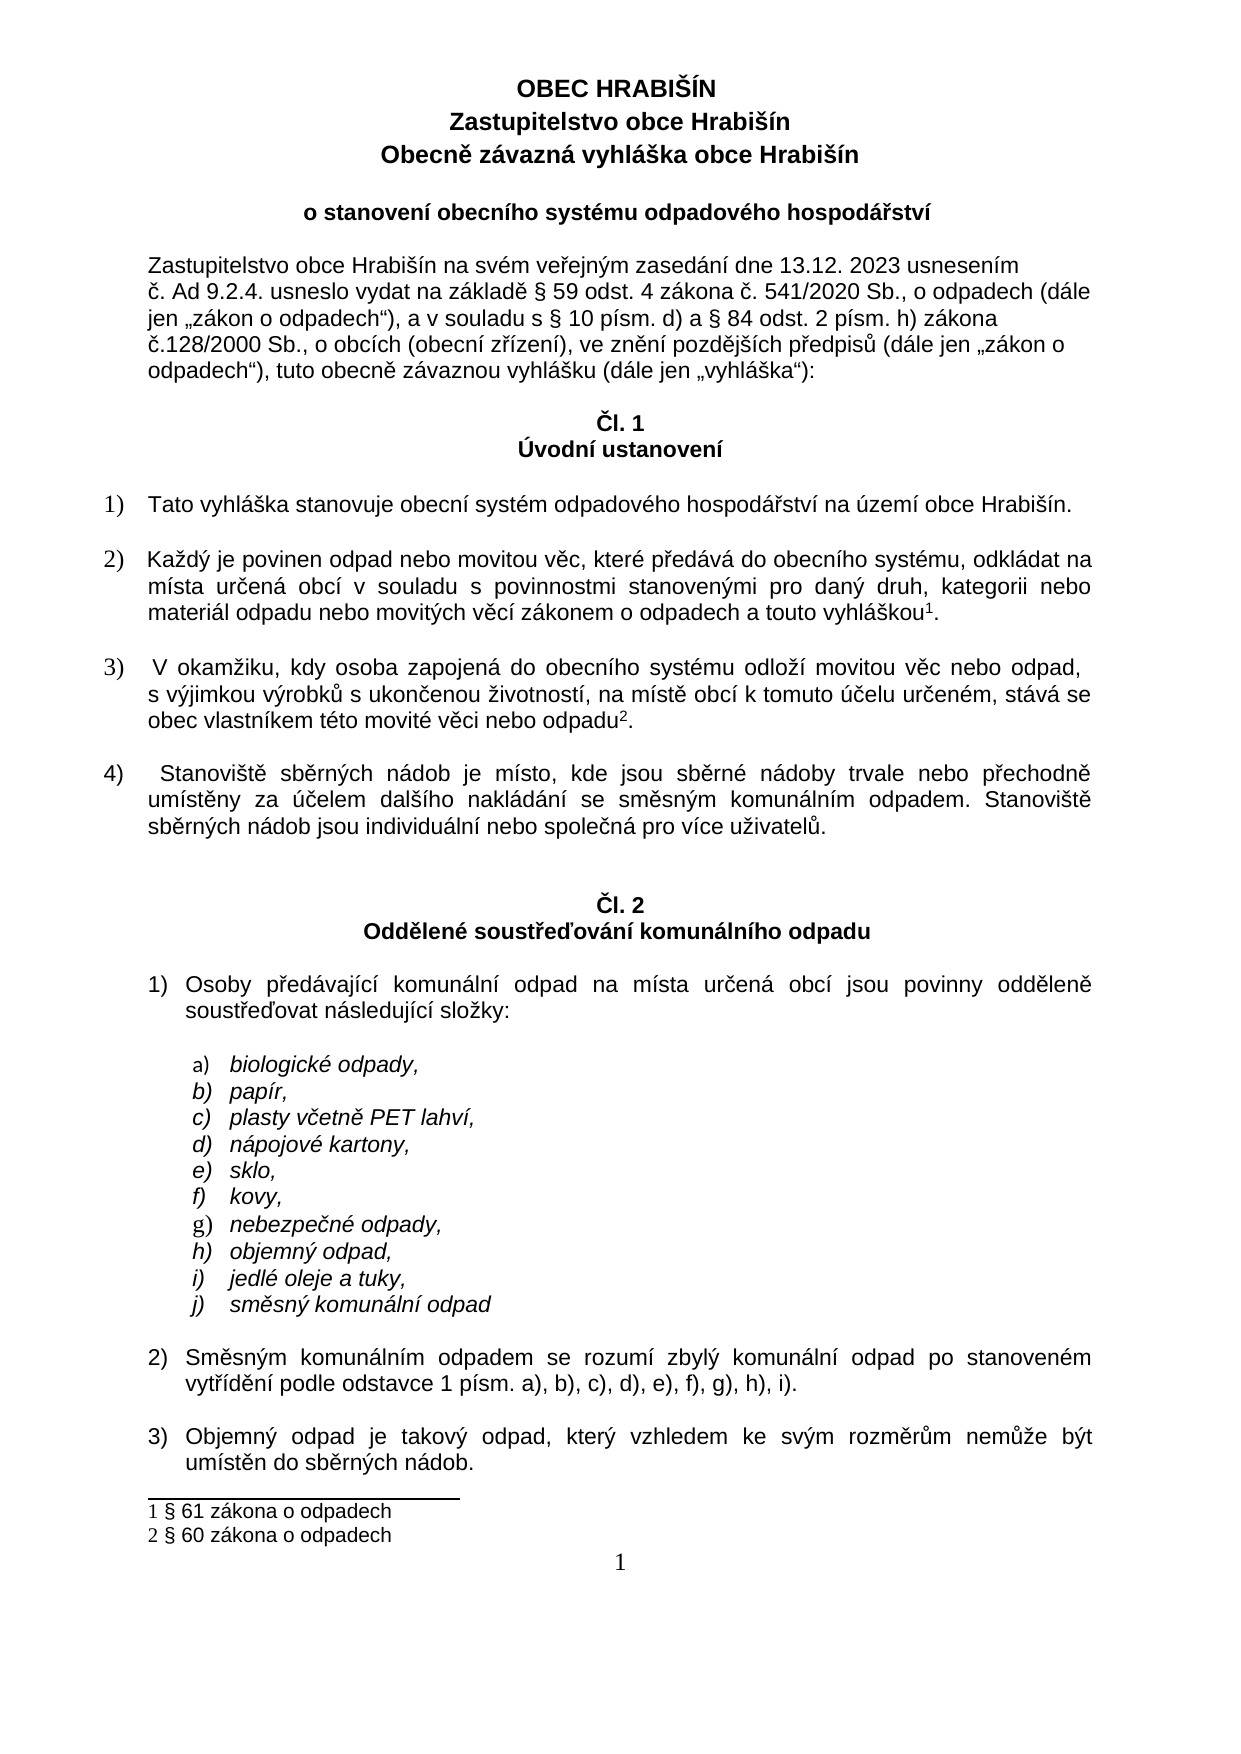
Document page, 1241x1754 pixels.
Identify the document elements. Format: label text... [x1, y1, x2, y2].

text Zastupitelstvo obce Hrabišín [148, 107, 1092, 136]
text o stanovení obecního systému odpadového hospodářství [148, 199, 1092, 226]
list kovy, [192, 1183, 1092, 1209]
subtitle Úvodní ustanovení [148, 436, 1092, 463]
list nápojové kartony, [192, 1131, 1092, 1157]
list § 60 zákona o odpadech [148, 1523, 1092, 1547]
list nebezpečné odpady, [192, 1209, 1092, 1238]
list směsný komunální odpad [192, 1291, 1092, 1317]
list Osoby předávající komunální odpad na místa určená obcí jsou povinny odděleně soustřeďovat následující složky: [148, 971, 1092, 1023]
list Směsným komunálním odpadem se rozumí zbylý komunální odpad po stanoveném vytřídění podle odstavce 1 písm. a), b), c), d), e), f), g), h), i). [148, 1344, 1092, 1396]
list biologické odpady, [192, 1050, 1092, 1078]
text Oddělené soustřeďování komunálního odpadu [148, 918, 1092, 944]
text č. Ad 9.2.4. usneslo vydat na základě § 59 odst. 4 zákona č. 541/2020 Sb., o odpadech (dále jen „zákon o odpadech“), a v souladu s § 10 písm. d) a § 84 odst. 2 písm. h) zákona č.128/2000 Sb., o obcích (obecní zřízení), ve znění pozdějších předpisů (dále jen „zákon o odpadech“), tuto obecně závaznou vyhlášku (dále jen „vyhláška“): [148, 278, 1092, 384]
list papír, [192, 1078, 1092, 1104]
text Čl. 1 [148, 410, 1092, 436]
list § 61 zákona o odpadech [148, 1499, 1092, 1523]
text OBEC HRABIŠÍN [443, 74, 1092, 103]
text Čl. 2 [148, 892, 1092, 918]
list sklo, [192, 1157, 1092, 1183]
list plasty včetně PET lahví, [192, 1104, 1092, 1131]
text Obecně závazná vyhláška obce Hrabišín [148, 140, 1092, 169]
list objemný odpad, [192, 1238, 1092, 1265]
list Stanoviště sběrných nádob je místo, kde jsou sběrné nádoby trvale nebo přechodně umístěny za účelem dalšího nakládání se směsným komunálním odpadem. Stanoviště sběrných nádob jsou individuální nebo společná pro více uživatelů. [103, 760, 1092, 839]
list Tato vyhláška stanovuje obecní systém odpadového hospodářství na území obce Hrabišín. [103, 489, 1092, 518]
list jedlé oleje a tuky, [192, 1265, 1092, 1291]
text Zastupitelstvo obce Hrabišín na svém veřejným zasedání dne 13.12. 2023 usnesením [148, 252, 1092, 278]
list Každý je povinen odpad nebo movitou věc, které předává do obecního systému, odkládat na místa určená obcí v souladu s povinnostmi stanovenými pro daný druh, kategorii nebo materiál odpadu nebo movitých věcí zákonem o odpadech a touto vyhláškou. [103, 544, 1092, 626]
list V okamžiku, kdy osoba zapojená do obecního systému odloží movitou věc nebo odpad, s výjimkou výrobků s ukončenou životností, na místě obcí k tomuto účelu určeném, stává se obec vlastníkem této movité věci nebo odpadu. [103, 652, 1092, 733]
list Objemný odpad je takový odpad, který vzhledem ke svým rozměrům nemůže být umístěn do sběrných nádob. [148, 1423, 1092, 1476]
